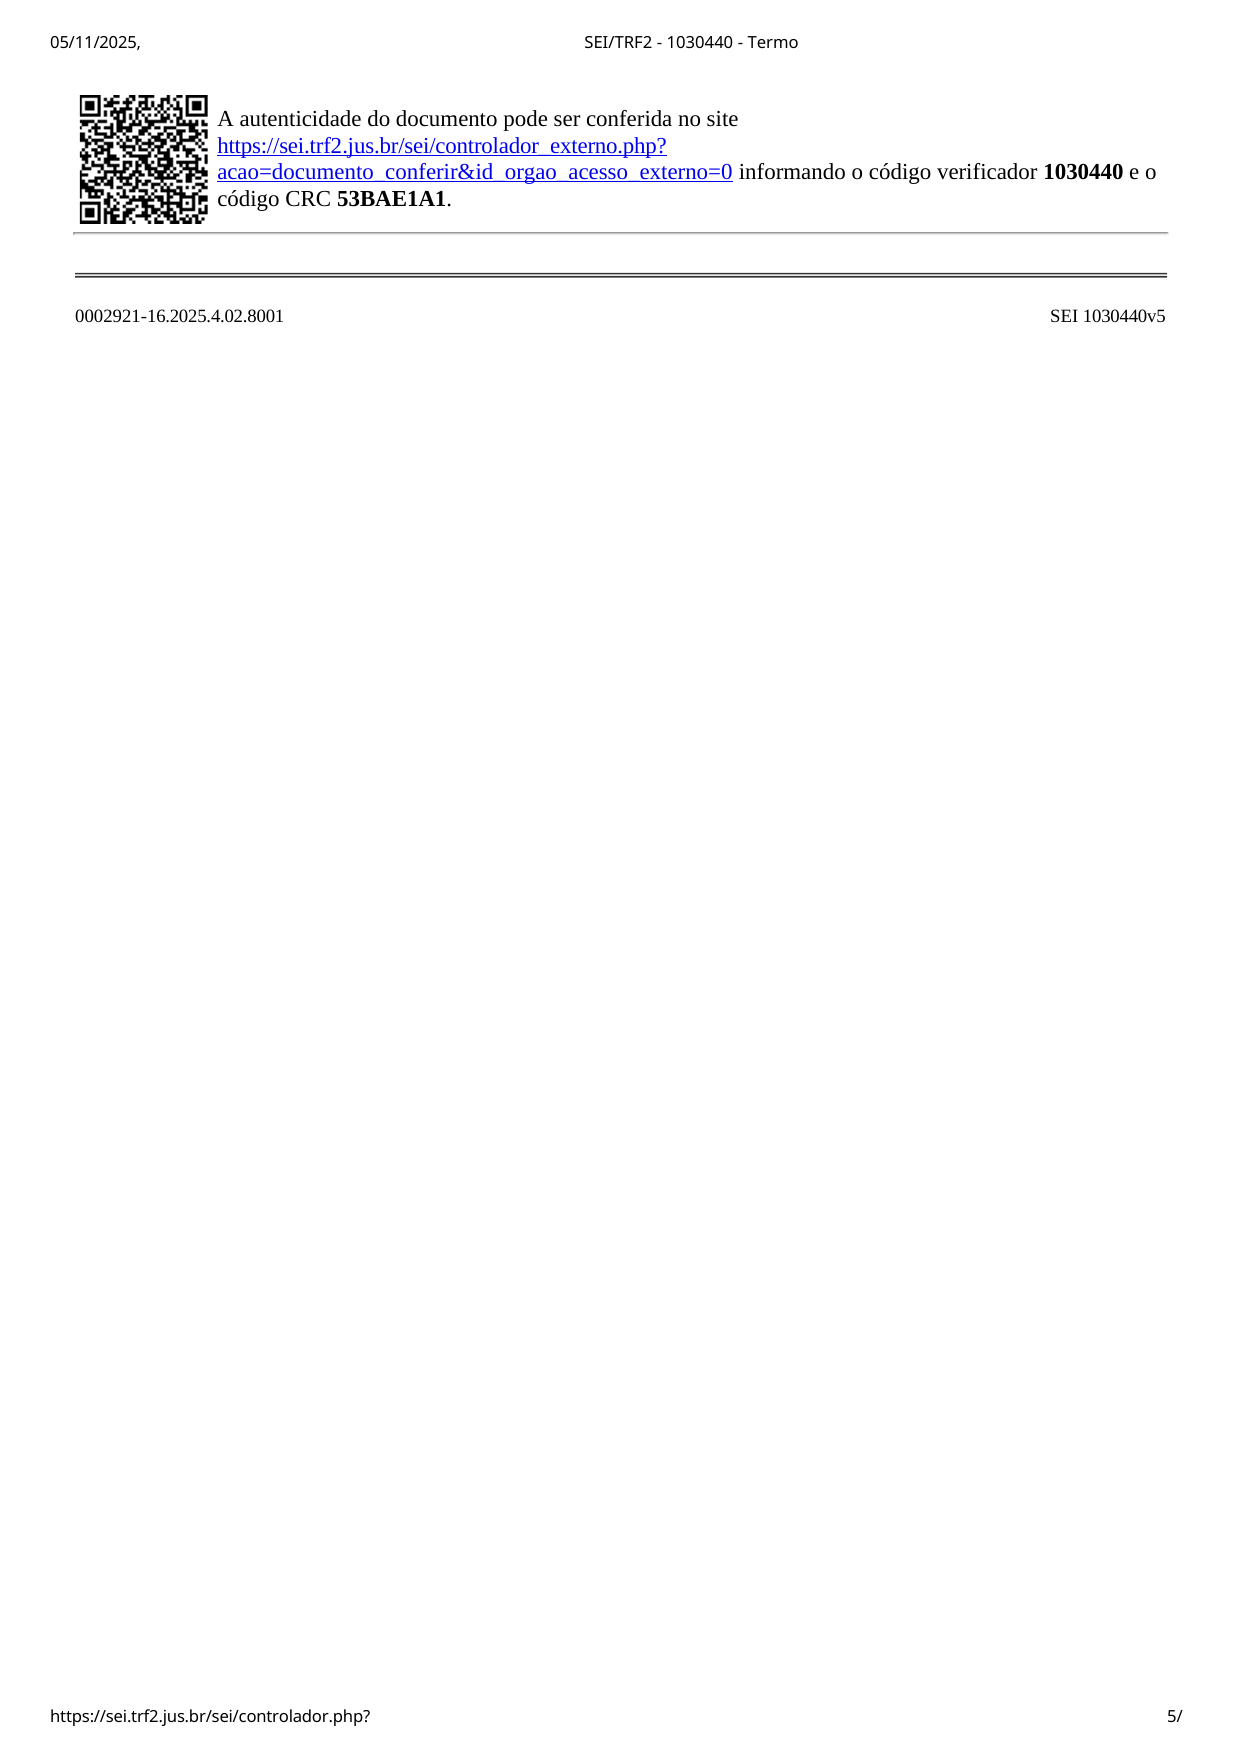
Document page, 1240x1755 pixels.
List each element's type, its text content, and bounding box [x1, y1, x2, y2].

text A autenticidade do documento pode ser conferida no site https://sei.trf2.jus.br/sei/controlador_externo.php? acao=documento_conferir&id_orgao_acesso_externo=0 informando o código verificador 1030440 e o código CRC 53BAE1A1. [217, 106, 1179, 211]
text 0002921-16.2025.4.02.8001 SEI 1030440v5 [75, 304, 1181, 326]
